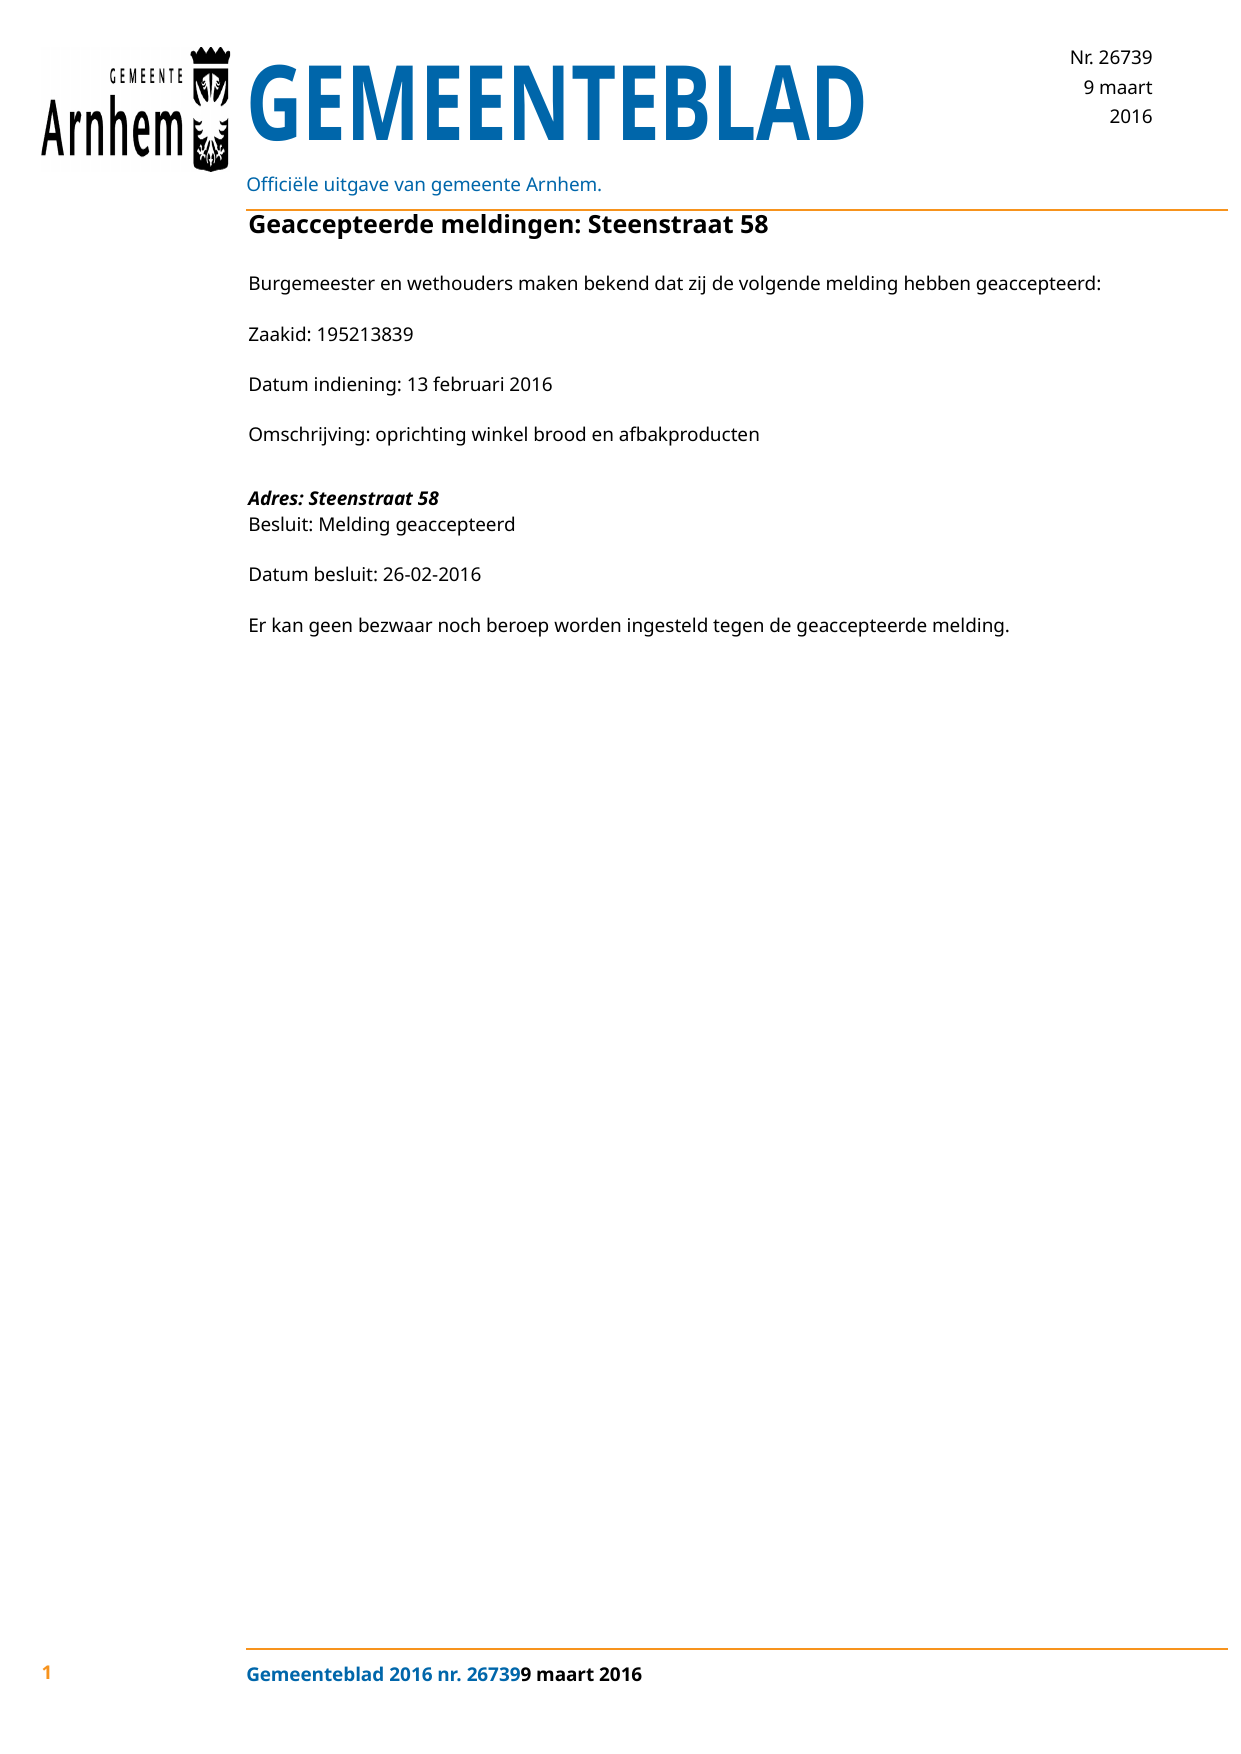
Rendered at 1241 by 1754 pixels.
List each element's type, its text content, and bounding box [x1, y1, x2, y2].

text Burgemeester en wethouders maken bekend dat zij de volgende melding hebben geaccepteerd: [248, 270, 1152, 296]
text Besluit: Melding geaccepteerd [248, 511, 1152, 537]
text Datum besluit: 26-02-2016 [248, 562, 1152, 587]
text Adres: Steenstraat 58 [248, 486, 1152, 511]
text Geaccepteerde meldingen: Steenstraat 58 [248, 211, 1152, 241]
text Datum indiening: 13 februari 2016 [248, 371, 1152, 397]
text Er kan geen bezwaar noch beroep worden ingesteld tegen de geaccepteerde melding. [248, 612, 1152, 638]
text Zaakid: 195213839 [248, 321, 1152, 346]
text Omschrijving: oprichting winkel brood en afbakproducten [248, 422, 1152, 447]
picture [41, 47, 231, 172]
